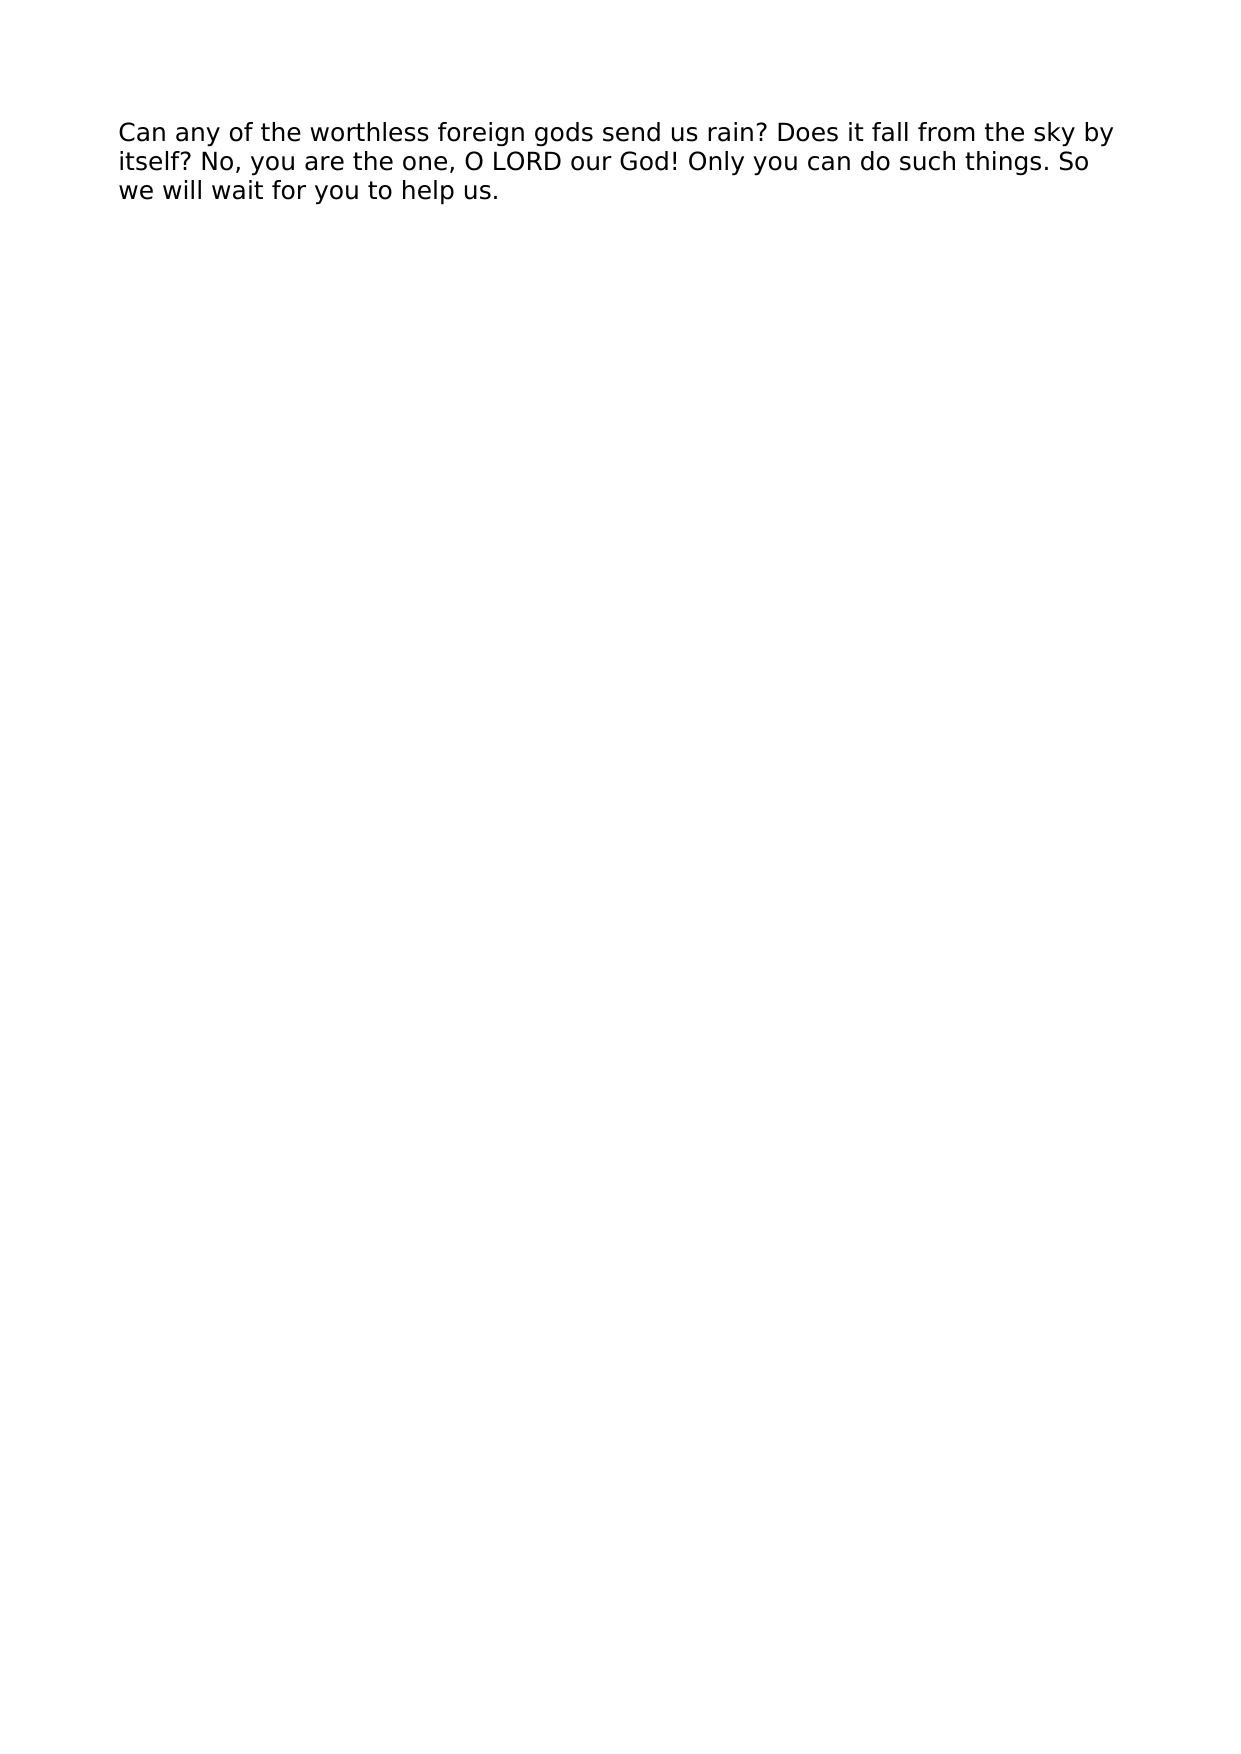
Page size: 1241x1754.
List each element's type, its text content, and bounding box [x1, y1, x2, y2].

text Can any of the worthless foreign gods send us rain? Does it fall from the sky by itself? No, you are the one, O LORD our God! Only you can do such things. So we will wait for you to help us. [118, 118, 1122, 206]
